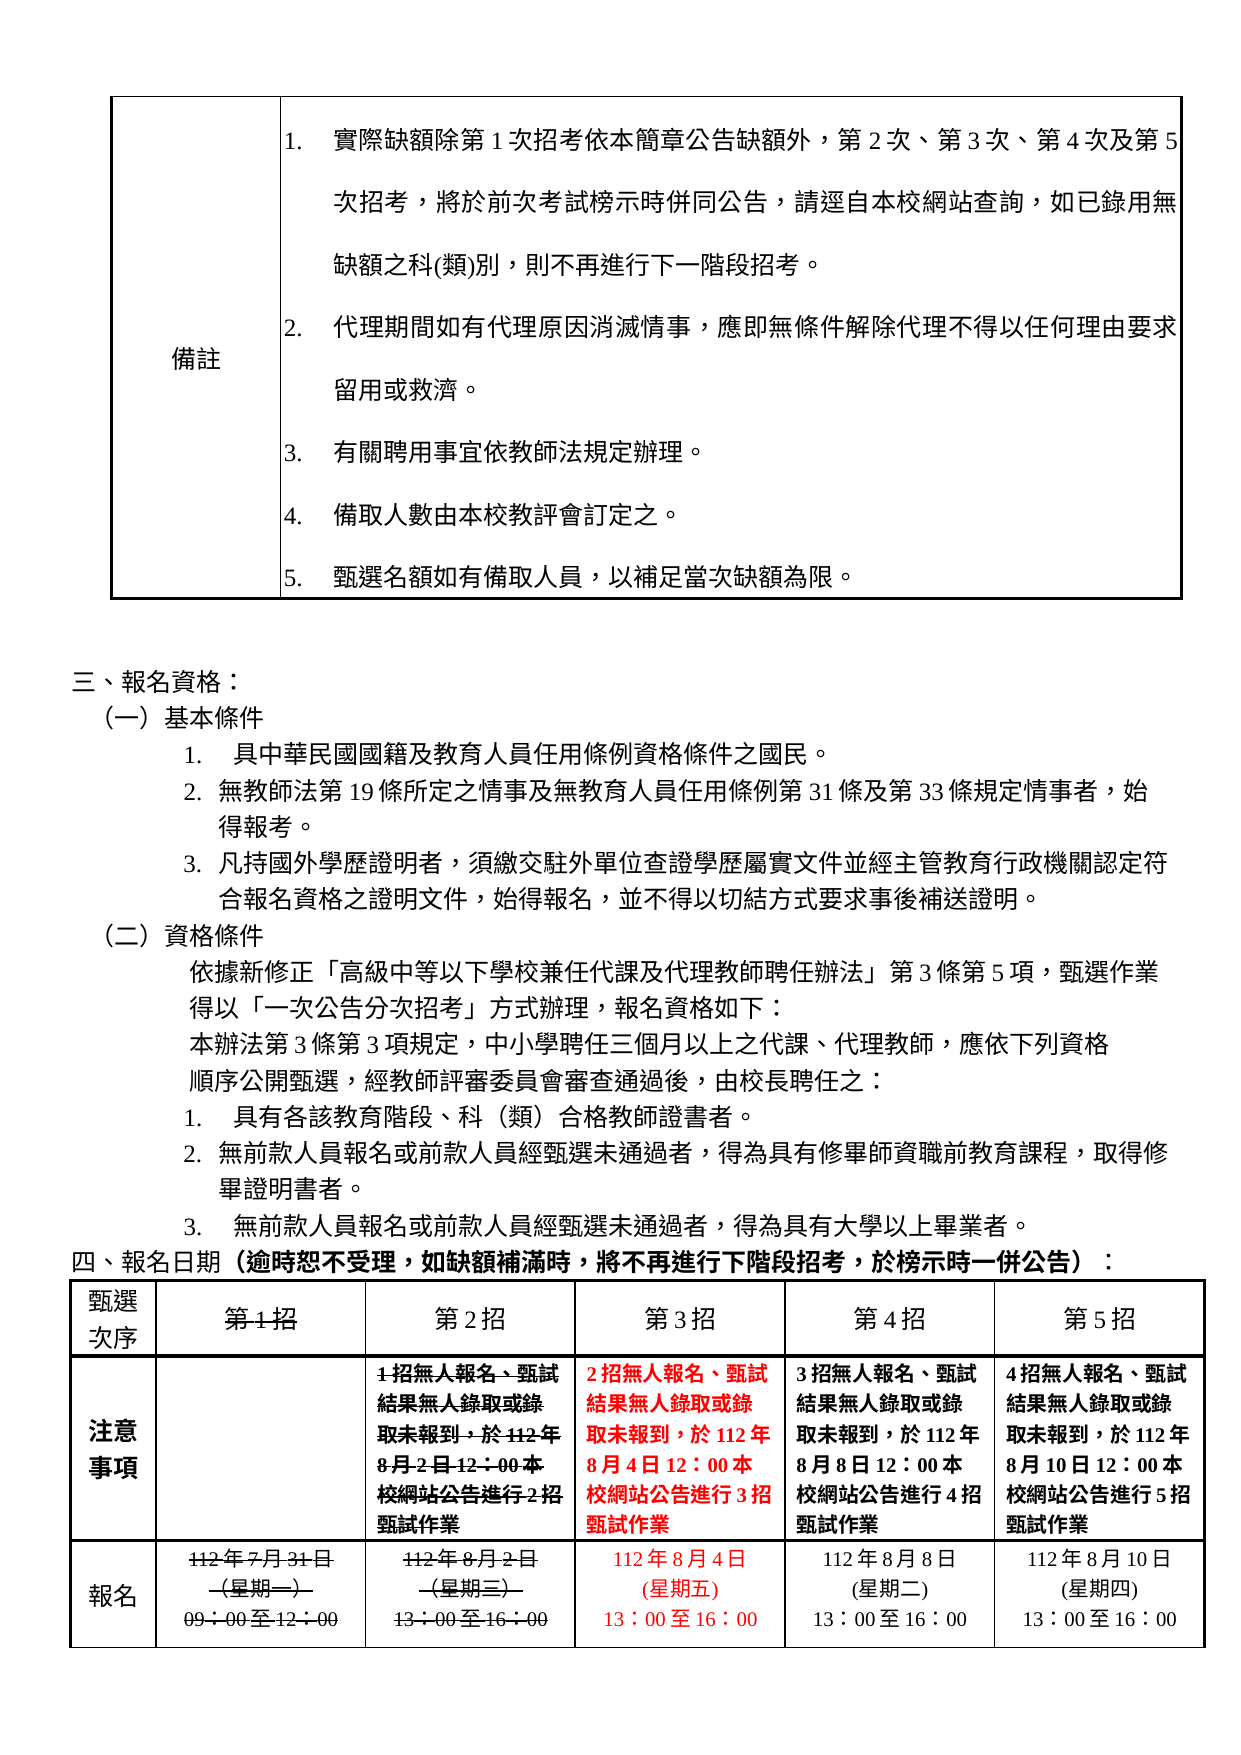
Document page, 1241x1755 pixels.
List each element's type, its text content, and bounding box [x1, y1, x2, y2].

table_cell 1 招無人報名、甄試結果無人錄取或錄取未報到，於112年8月2日12：00本校網站公告進行2招甄試作業 [366, 1358, 574, 1539]
table_cell 報名 [72, 1542, 155, 1647]
text （二）資格條件 [71, 916, 1169, 952]
table_cell 112年8月8日 (星期二) 13：00至16：00 [786, 1542, 994, 1647]
table_cell 112年7月31日 （星期一） 09：00至12：00 [157, 1542, 365, 1647]
table_header 第4招 [786, 1282, 994, 1354]
text 依據新修正「高級中等以下學校兼任代課及代理教師聘任辦法」第3條第5項，甄選作業得以「一次公告分次招考」方式辦理，報名資格如下： [189, 952, 1169, 1025]
table_header 第5招 [995, 1282, 1203, 1354]
text 三、報名資格： [71, 662, 1169, 699]
list 凡持國外學歷證明者，須繳交駐外單位查證學歷屬實文件並經主管教育行政機關認定符合報名資格之證明文件，始得報名，並不得以切結方式要求事後補送證明。 [183, 844, 1169, 916]
table_cell 2招無人報名、甄試結果無人錄取或錄取未報到，於112年8月4日12：00本校網站公告進行3招甄試作業 [576, 1358, 784, 1539]
table_cell 112年8月4日 (星期五) 13：00至16：00 [576, 1542, 784, 1647]
table_cell [157, 1358, 365, 1539]
table_header 第1招 [157, 1282, 365, 1354]
text 順序公開甄選，經教師評審委員會審查通過後，由校長聘任之： [189, 1061, 1169, 1097]
list 具有各該教育階段、科（類）合格教師證書者。 [183, 1097, 1169, 1134]
table_header 第2招 [366, 1282, 574, 1354]
list 無前款人員報名或前款人員經甄選未通過者，得為具有修畢師資職前教育課程，取得修畢證明書者。 [183, 1134, 1169, 1206]
table_cell 實際缺額除第1次招考依本簡章公告缺額外，第2次、第3次、第4次及第5次招考，將於前次考試榜示時併同公告，請逕自本校網站查詢，如已錄用無缺額之科(類)別，則不再進行下一階段招考。 代理期間如有代理原因消滅情事，應即無條件解除代理不得以任何理由要求留用或救濟。 有關聘用事宜依教師法規定辦理。 備取人數由本校教評會訂定之。 甄選名額如有備取人員，以補足當次缺額為限。 [281, 97, 1180, 597]
table_cell 備註 [113, 97, 280, 597]
list 無教師法第19條所定之情事及無教育人員任用條例第31條及第33條規定情事者，始得報考。 [183, 771, 1169, 844]
table_cell 4招無人報名、甄試結果無人錄取或錄取未報到，於112年8月10日12：00本校網站公告進行5招甄試作業 [995, 1358, 1203, 1539]
table_cell 注意事項 [72, 1358, 155, 1539]
text （一）基本條件 [71, 699, 1169, 735]
table_cell 112年8月10日 (星期四) 13：00至16：00 [995, 1542, 1203, 1647]
list 具中華民國國籍及教育人員任用條例資格條件之國民。 [183, 735, 1169, 771]
list 無前款人員報名或前款人員經甄選未通過者，得為具有大學以上畢業者。 [183, 1206, 1169, 1242]
text 本辦法第3條第3項規定，中小學聘任三個月以上之代課、代理教師，應依下列資格 [189, 1025, 1169, 1061]
table_cell 112年8月2日 （星期三） 13：00至16：00 [366, 1542, 574, 1647]
table_header 甄選 次序 [72, 1282, 155, 1354]
text 四、報名日期（逾時恕不受理，如缺額補滿時，將不再進行下階段招考，於榜示時一併公告）： [71, 1242, 1169, 1279]
table_header 第3招 [576, 1282, 784, 1354]
table_cell 3招無人報名、甄試結果無人錄取或錄取未報到，於112年8月8日12：00本校網站公告進行4招甄試作業 [786, 1358, 994, 1539]
